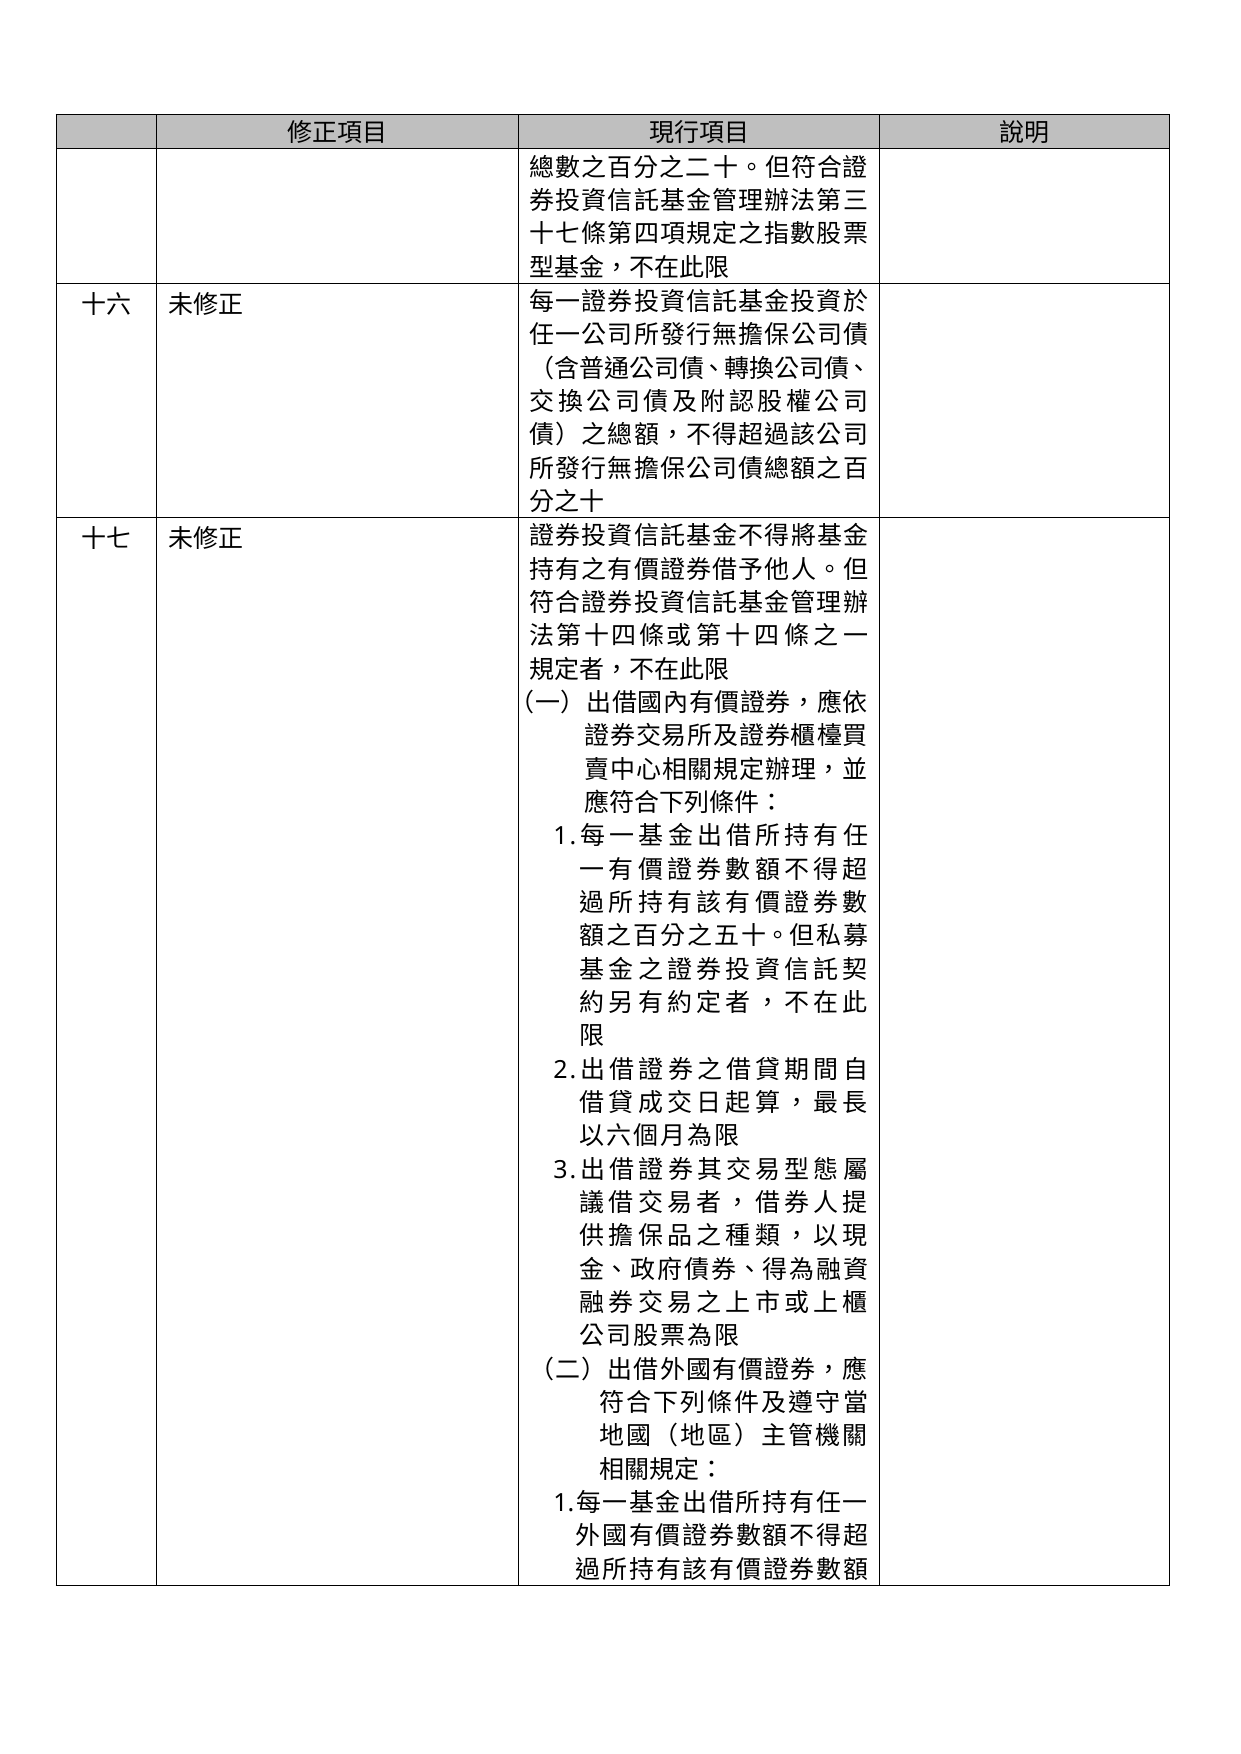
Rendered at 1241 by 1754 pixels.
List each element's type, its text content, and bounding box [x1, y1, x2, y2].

table_cell [57, 149, 156, 283]
table_header [57, 115, 156, 148]
table_cell 十七 [57, 518, 156, 1585]
table_header 修正項目 [157, 115, 518, 148]
table_cell 每一證券投資信託基金投資於任一公司所發行無擔保公司債（含普通公司債、轉換公司債、交換公司債及附認股權公司債）之總額，不得超過該公司所發行無擔保公司債總額之百分之十 [519, 284, 879, 517]
table_cell [157, 149, 518, 283]
table_cell 未修正 [157, 518, 518, 1585]
table_cell [880, 284, 1169, 517]
table_cell [880, 518, 1169, 1585]
table_cell 證券投資信託基金不得將基金持有之有價證券借予他人。但符合證券投資信託基金管理辦法第十四條或第十四條之一規定者，不在此限 （一）出借國內有價證券，應依證券交易所及證券櫃檯買賣中心相關規定辦理，並應符合下列條件： 1.每一基金出借所持有任一有價證券數額不得超過所持有該有價證券數額之百分之五十。但私募基金之證券投資信託契約另有約定者，不在此限 2.出借證券之借貸期間自借貸成交日起算，最長以六個月為限 3.出借證券其交易型態屬議借交易者，借券人提供擔保品之種類，以現金、政府債券、得為融資融券交易之上市或上櫃公司股票為限 （二）出借外國有價證券，應符合下列條件及遵守當地國（地區）主管機關相關規定： 1.每一基金出借所持有任一外國有價證券數額不得超過所持有該有價證券數額或總金額之百分之五十 2.出借證券之借貸期間自借貸成交日起算，最長以六個月為限 3.借券人提供擔保品之種類，以現金及發行國家主權評等達一定等級以上者之政府債券為限 4.借券擔保品維持率分別不得低於百分之一百及百分之一百零五 [519, 518, 879, 1585]
table_cell 總數之百分之二十。但符合證券投資信託基金管理辦法第三十七條第四項規定之指數股票型基金，不在此限 [519, 149, 879, 283]
table_header 現行項目 [519, 115, 879, 148]
table_cell 未修正 [157, 284, 518, 517]
table_header 說明 [880, 115, 1169, 148]
table_cell [880, 149, 1169, 283]
table_cell 十六 [57, 284, 156, 517]
